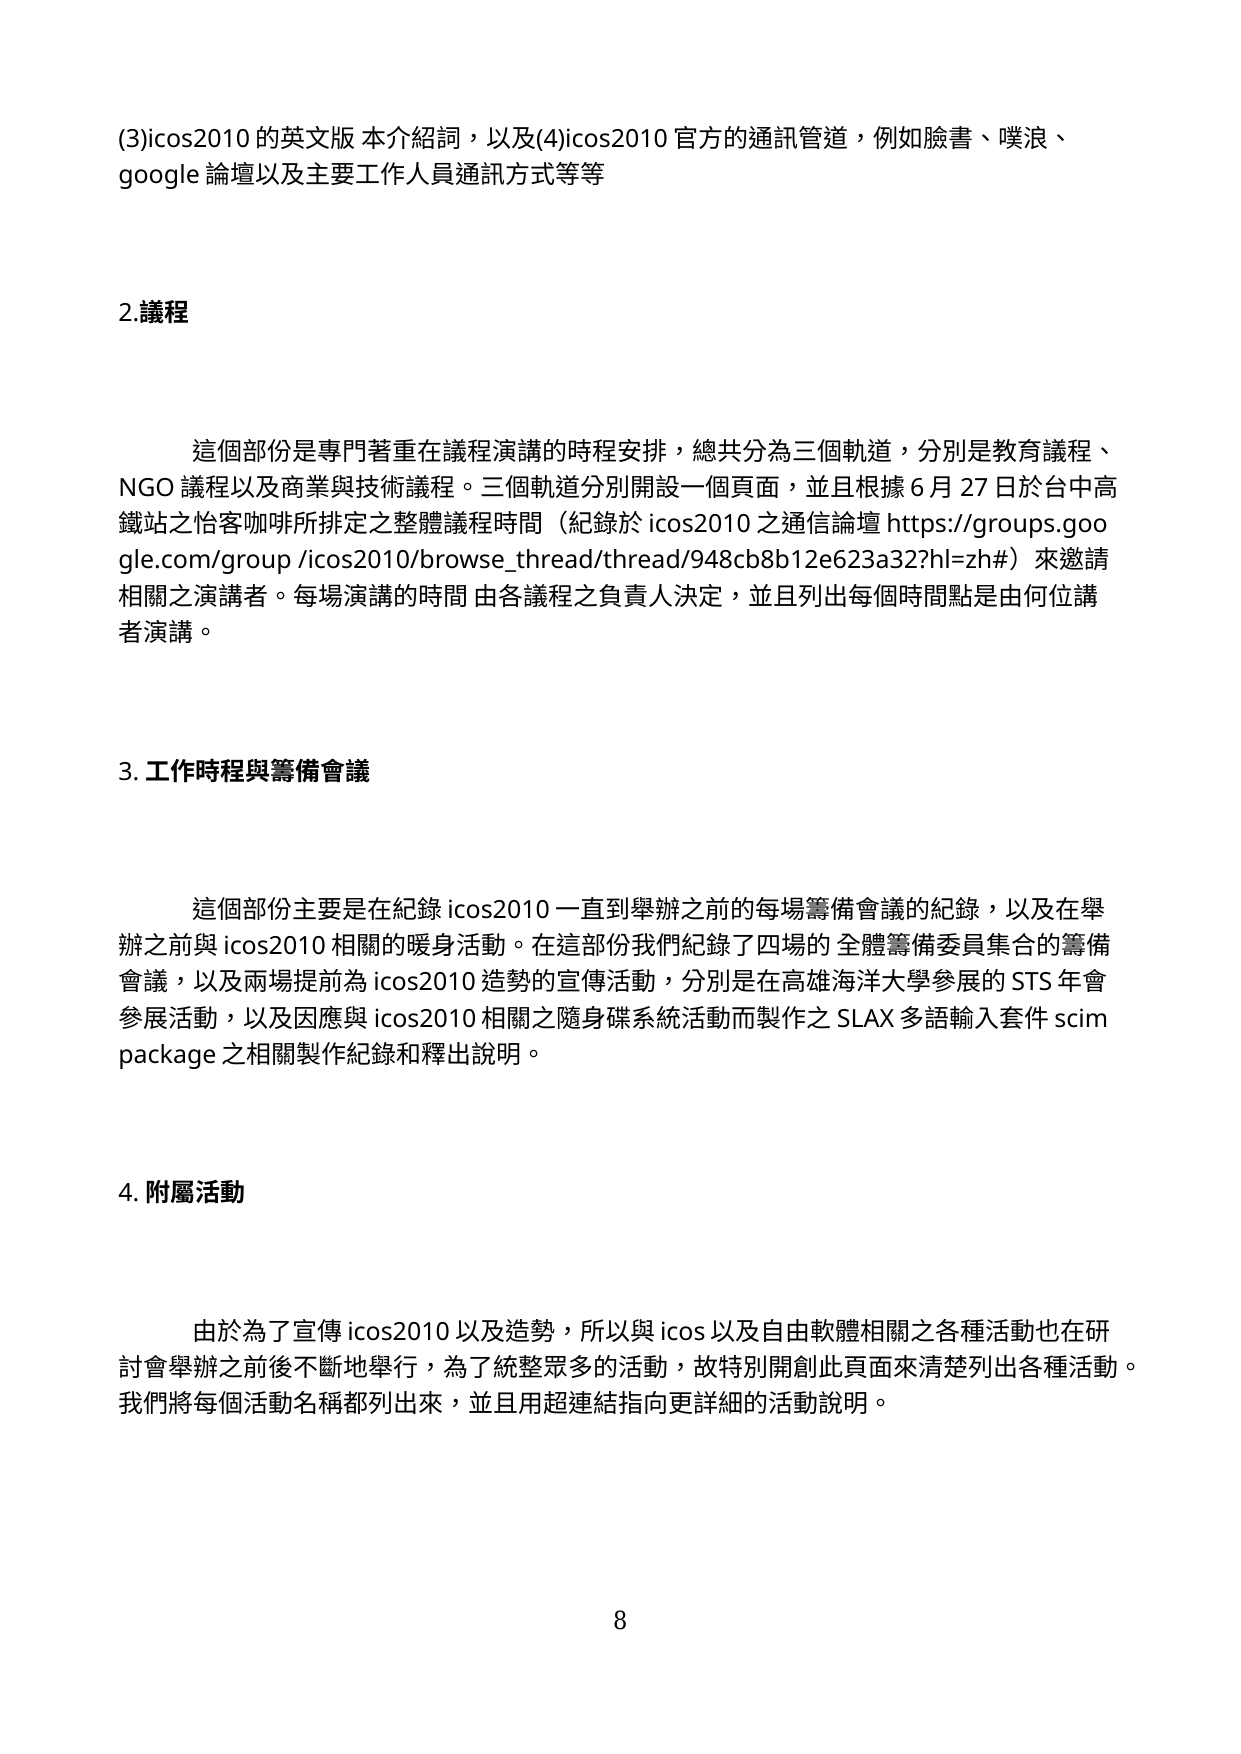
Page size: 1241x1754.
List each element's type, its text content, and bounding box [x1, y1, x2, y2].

text 由於為了宣傳icos2010以及造勢，所以與icos以及自由軟體相關之各種活動也在研討會舉辦之前後不斷地舉行，為了統整眾多的活動，故特別開創此頁面來清楚列出各種活動。我們將每個活動名稱都列出來，並且用超連結指向更詳細的活動說明。 [118, 1311, 1122, 1420]
text 2.議程 [118, 293, 1122, 329]
text 4. 附屬活動 [118, 1173, 1122, 1209]
text 3. 工作時程與籌備會議 [118, 751, 1122, 787]
text (3)icos2010的英文版 本介紹詞，以及(4)icos2010官方的通訊管道，例如臉書、噗浪、google論壇以及主要工作人員通訊方式等等 [118, 118, 1122, 191]
text 這個部份是專門著重在議程演講的時程安排，總共分為三個軌道，分別是教育議程、NGO議程以及商業與技術議程。三個軌道分別開設一個頁面，並且根據6月 27日於台中高鐵站之怡客咖啡所排定之整體議程時間（紀錄於icos2010之通信論壇https://groups.google.com/group /icos2010/browse_thread/thread/948cb8b12e623a32?hl=zh#）來邀請相關之演講者。每場演講的時間 由各議程之負責人決定，並且列出每個時間點是由何位講者演講。 [118, 431, 1122, 649]
text 這個部份主要是在紀錄icos2010一直到舉辦之前的每場籌備會議的紀錄，以及在舉辦之前與icos2010相關的暖身活動。在這部份我們紀錄了四場的 全體籌備委員集合的籌備會議，以及兩場提前為icos2010造勢的宣傳活動，分別是在高雄海洋大學參展的STS年會參展活動，以及因應與 icos2010相關之隨身碟系統活動而製作之SLAX多語輸入套件scim package之相關製作紀錄和釋出說明。 [118, 889, 1122, 1071]
